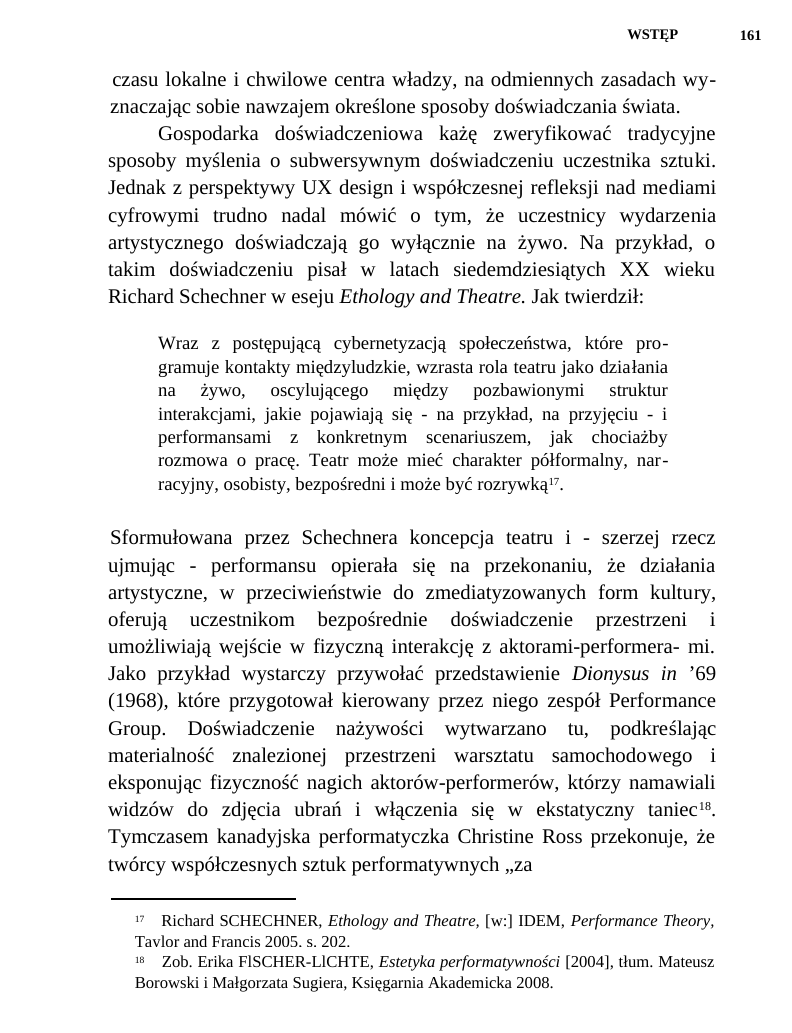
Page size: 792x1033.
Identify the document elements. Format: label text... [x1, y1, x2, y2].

text 18 Zob. Erika FlSCHER-LlCHTE, Estetyka performatywności [2004], tłum. Mateusz Borowski i Małgorzata Sugiera, Księgarnia Akademicka 2008. [134, 952, 714, 992]
text Gospodarka doświadczeniowa każę zweryfikować tradycyjne sposoby myślenia o subwersywnym doświadczeniu uczestnika sztu­ki. Jednak z perspektywy UX design i współczesnej refleksji nad me­diami cyfrowymi trudno nadal mówić o tym, że uczestnicy wydarze­nia artystycznego doświadczają go wyłącznie na żywo. Na przykład, o takim doświadczeniu pisał w latach siedemdziesiątych XX wieku Richard Schechner w eseju Ethology and Theatre. Jak twierdził: [108, 121, 716, 308]
text Wraz z postępującą cybernetyzacją społeczeństwa, które pro­gramuje kontakty międzyludzkie, wzrasta rola teatru jako dzia­łania na żywo, oscylującego między pozbawionymi struktur interakcjami, jakie pojawiają się - na przykład, na przyjęciu - i performansami z konkretnym scenariuszem, jak chociażby rozmowa o pracę. Teatr może mieć charakter półformalny, nar­racyjny, osobisty, bezpośredni i może być rozrywką17. [158, 332, 668, 494]
text Sformułowana przez Schechnera koncepcja teatru i - szerzej rzecz ujmując - performansu opierała się na przekonaniu, że działania artystyczne, w przeciwieństwie do zmediatyzowanych form kultu­ry, oferują uczestnikom bezpośrednie doświadczenie przestrzeni i umożliwiają wejście w fizyczną interakcję z aktorami-performera- mi. Jako przykład wystarczy przywołać przedstawienie Dionysus in ’69 (1968), które przygotował kierowany przez niego zespół Perfor­mance Group. Doświadczenie nażywości wytwarzano tu, podkre­ślając materialność znalezionej przestrzeni warsztatu samochodo­wego i eksponując fizyczność nagich aktorów-performerów, którzy namawiali widzów do zdjęcia ubrań i włączenia się w ekstatyczny taniec18. Tymczasem kanadyjska performatyczka Christine Ross przekonuje, że twórcy współczesnych sztuk performatywnych „za­ [108, 525, 716, 876]
text czasu lokalne i chwilowe centra władzy, na odmiennych zasadach wy­znaczając sobie nawzajem określone sposoby doświadczania świata. [110, 67, 716, 118]
text WSTĘP [627, 26, 682, 42]
text 17 Richard SCHECHNER, Ethology and Theatre, [w:] IDEM, Performance Theory, Tay­lor and Francis 2005, s. 202. [134, 911, 714, 947]
text 161 [733, 27, 767, 44]
